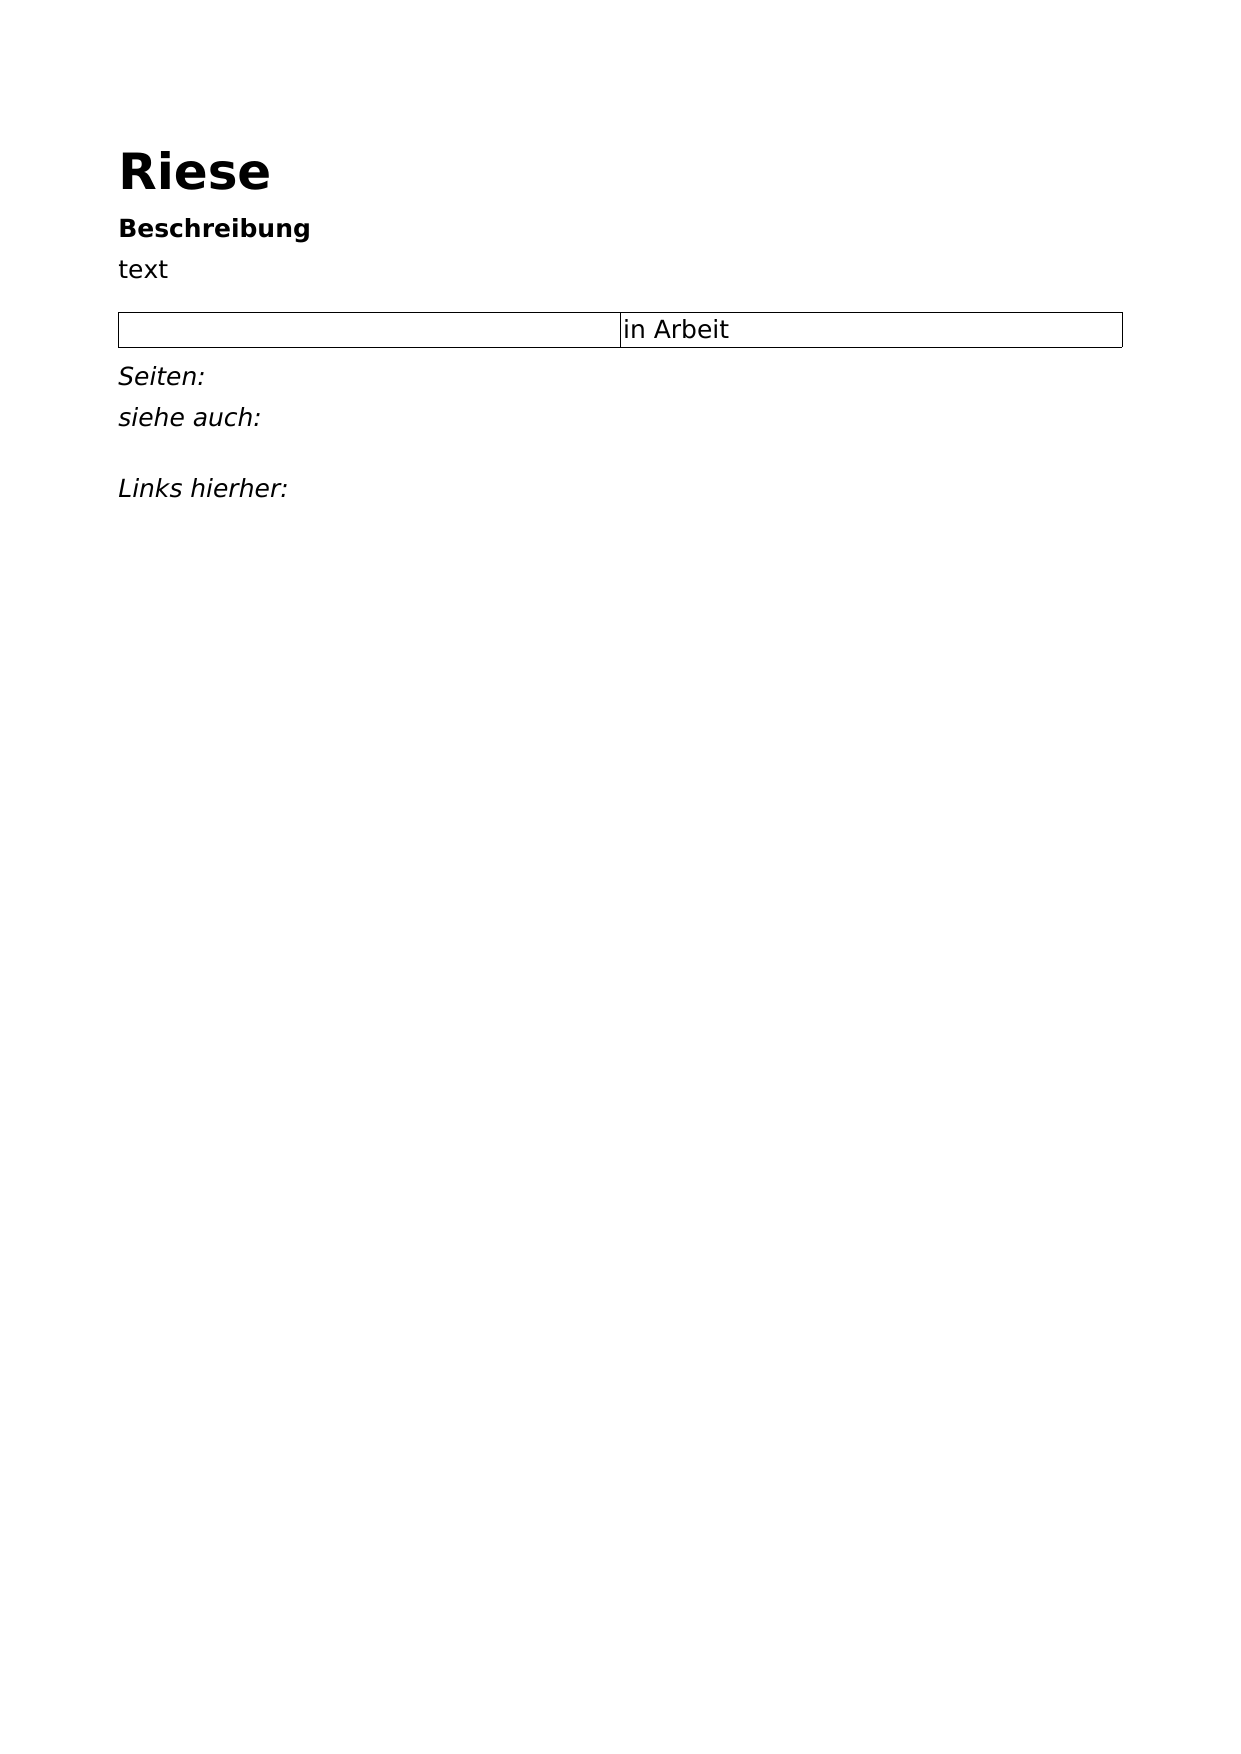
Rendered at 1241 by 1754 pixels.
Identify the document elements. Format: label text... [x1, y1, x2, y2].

table_header in Arbeit [621, 313, 1122, 347]
text Beschreibung [118, 214, 1122, 243]
table_header [119, 313, 620, 347]
text Seiten: [118, 362, 1122, 391]
text Links hierher: [118, 474, 1122, 504]
text text [118, 256, 1122, 285]
text siehe auch: [118, 404, 1122, 462]
subtitle Riese [118, 143, 1122, 201]
